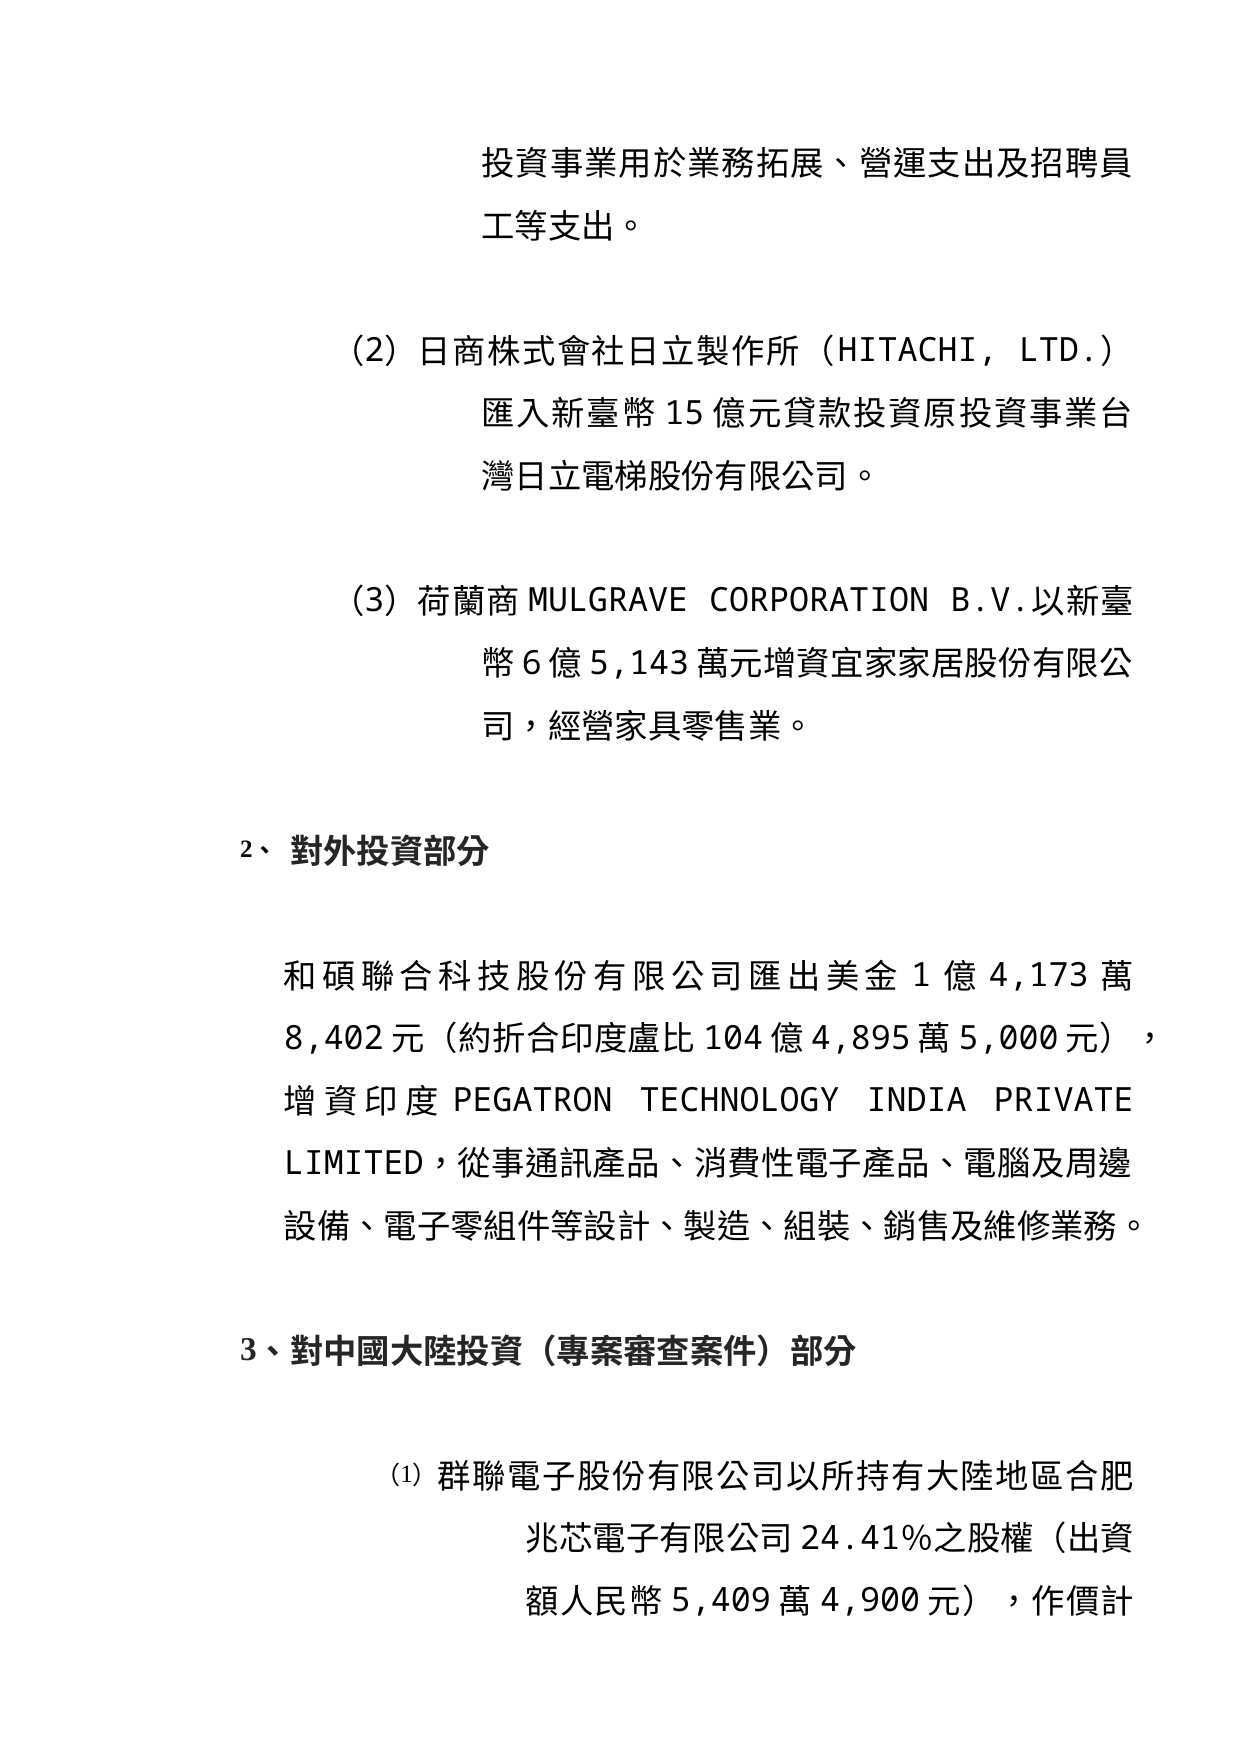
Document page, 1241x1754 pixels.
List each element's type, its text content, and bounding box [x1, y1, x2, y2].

list 荷蘭商MULGRAVE CORPORATION B.V.以新臺幣6億5,143萬元增資宜家家居股份有限公司，經營家具零售業。 [331, 557, 1134, 744]
list 對外投資部分 [240, 807, 1134, 869]
list 群聯電子股份有限公司以所持有大陸地區合肥兆芯電子有限公司24.41％之股權（出資額人民幣5,409萬4,900元），作價計 [375, 1432, 1134, 1619]
text 和碩聯合科技股份有限公司匯出美金1億4,173萬8,402元（約折合印度盧比104億4,895萬5,000元），增資印度PEGATRON TECHNOLOGY INDIA PRIVATE LIMITED，從事通訊產品、消費性電子產品、電腦及周邊設備、電子零組件等設計、製造、組裝、銷售及維修業務。 [283, 932, 1134, 1244]
list 日商株式會社日立製作所（HITACHI, LTD.）匯入新臺幣15億元貸款投資原投資事業台灣日立電梯股份有限公司。 [331, 307, 1134, 494]
list 對中國大陸投資（專案審查案件）部分 [240, 1307, 1134, 1369]
list 投資事業用於業務拓展、營運支出及招聘員工等支出。 [331, 119, 1134, 244]
